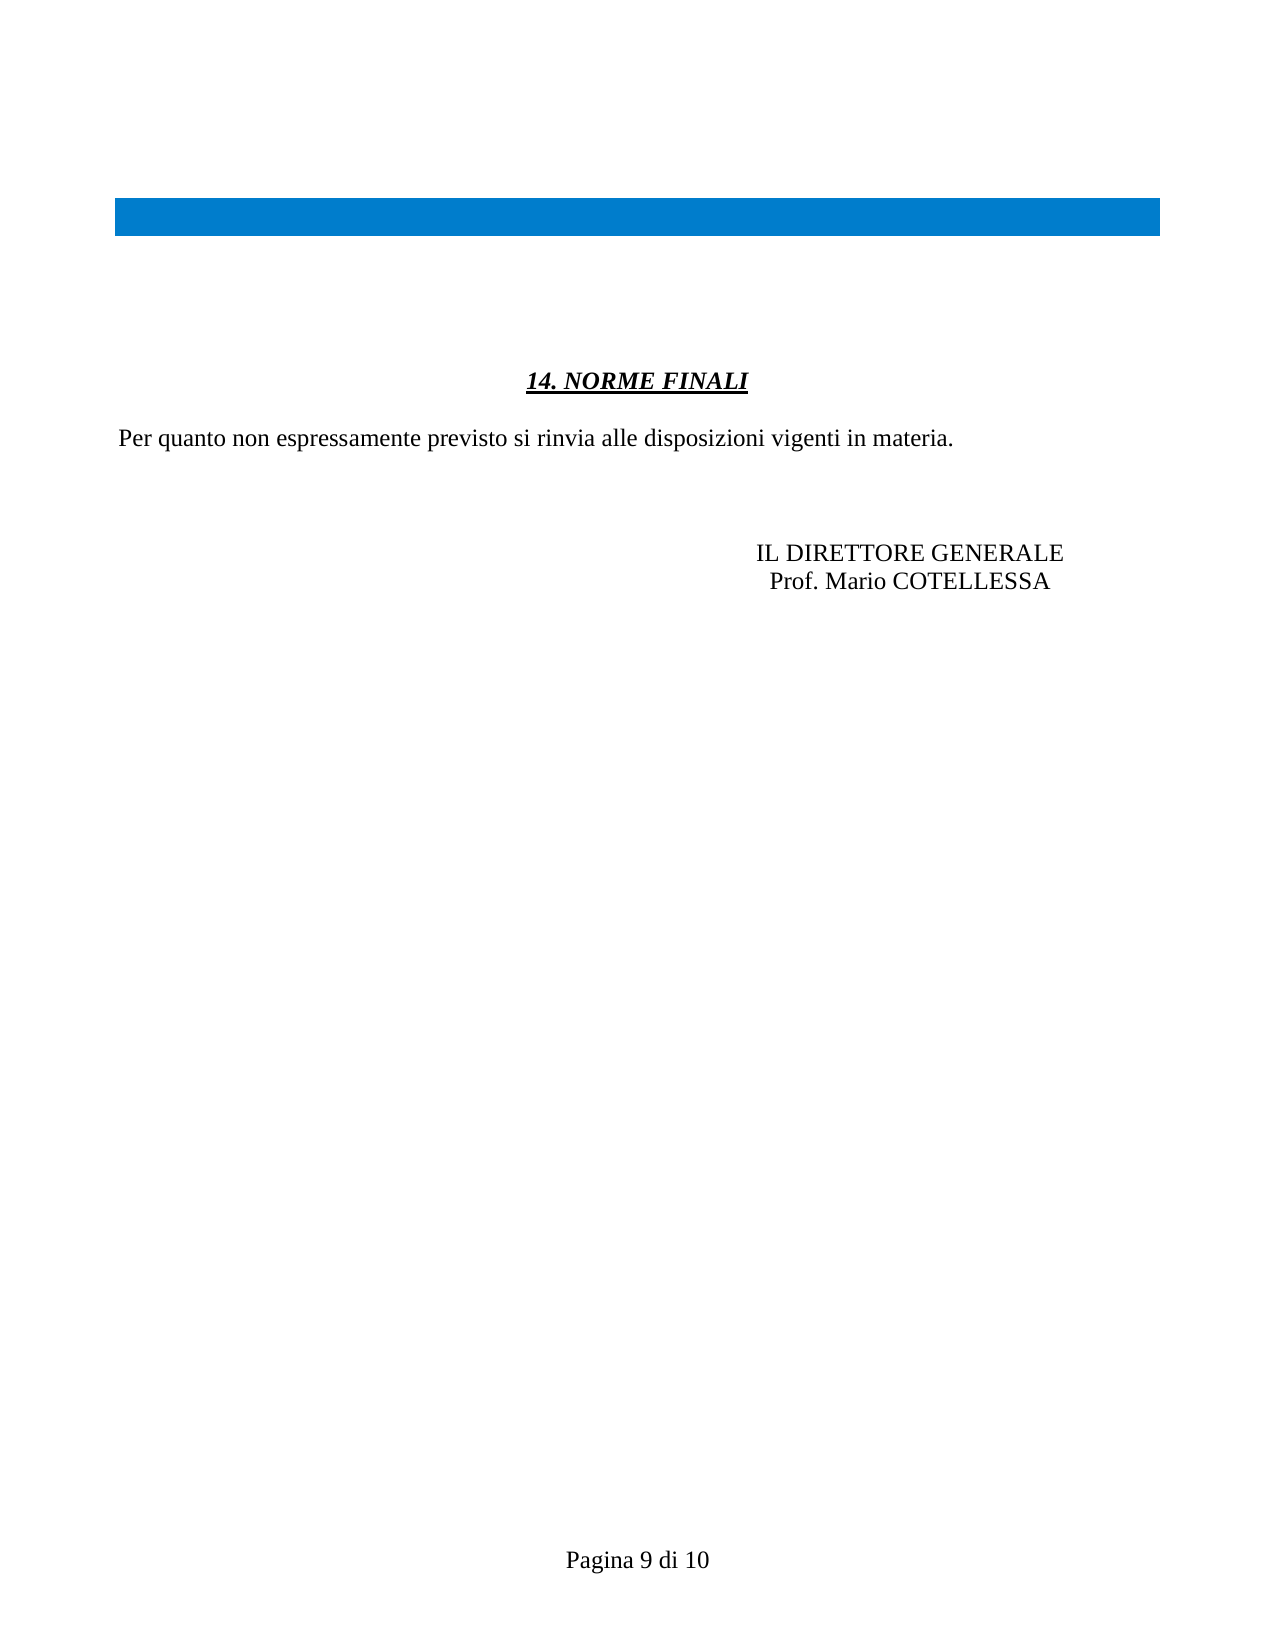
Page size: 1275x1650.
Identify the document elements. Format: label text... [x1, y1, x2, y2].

text IL DIRETTORE GENERALE Prof. Mario COTELLESSA [756, 538, 1069, 595]
text 14. NORME FINALI [522, 366, 754, 394]
text Per quanto non espressamente previsto si rinvia alle disposizioni vigenti in materia. [118, 423, 1175, 451]
